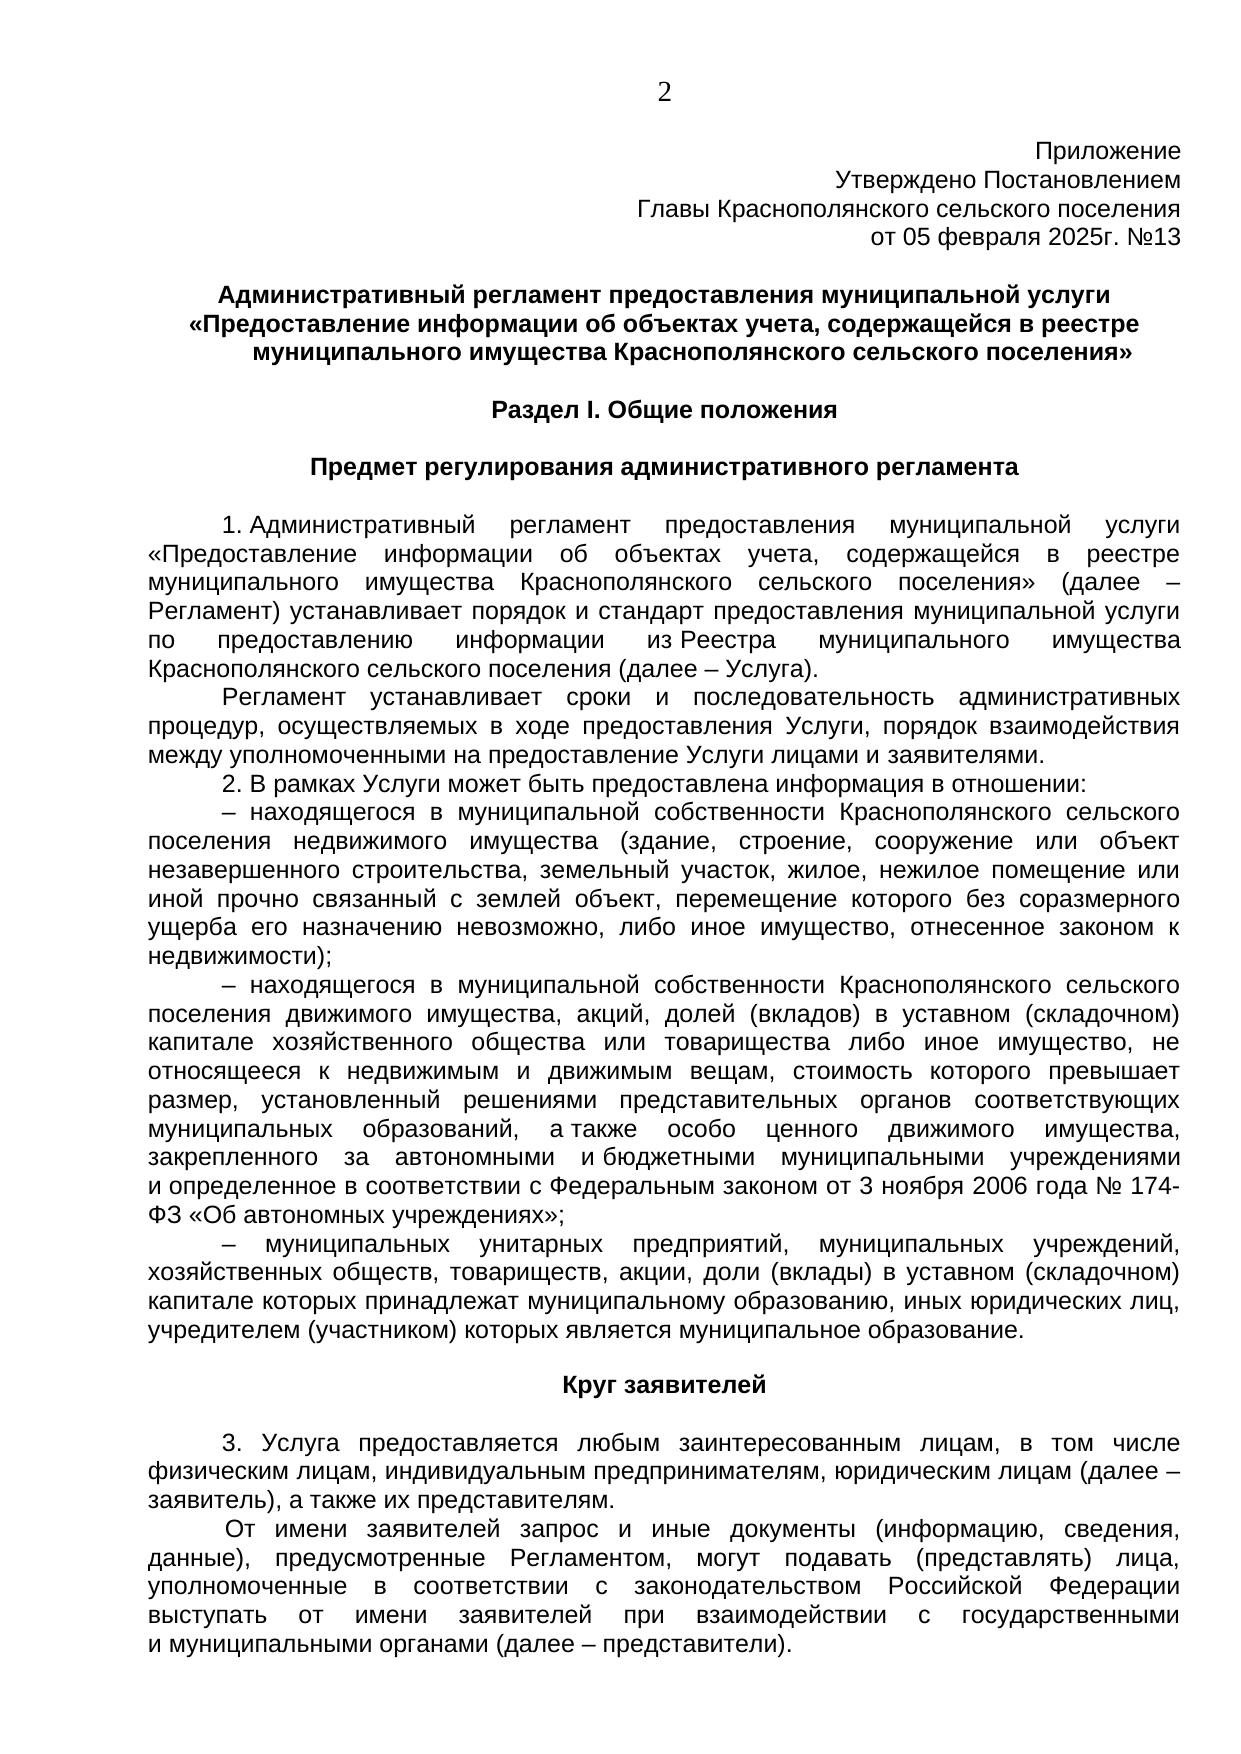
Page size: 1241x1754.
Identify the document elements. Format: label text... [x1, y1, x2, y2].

text Главы Краснополянского сельского поселения [148, 194, 1181, 222]
text – находящегося в муниципальной собственности Краснополянского сельского поселения недвижимого имущества (здание, строение, сооружение или объект незавершенного строительства, земельный участок, жилое, нежилое помещение или иной прочно связанный с землей объект, перемещение которого без соразмерного ущерба его назначению невозможно, либо иное имущество, отнесенное законом к недвижимости); [148, 797, 1181, 970]
text муниципального имущества Краснополянского сельского поселения» [148, 337, 1181, 366]
text от 05 февраля 2025г. №13 [148, 222, 1181, 251]
text 2. В рамках Услуги может быть предоставлена информация в отношении: [148, 769, 1181, 797]
text Утверждено Постановлением [148, 165, 1181, 194]
text Предмет регулирования административного регламента [148, 452, 1181, 481]
text Приложение [148, 136, 1181, 165]
text Административный регламент предоставления муниципальной услуги [148, 280, 1181, 309]
text Раздел I. Общие положения [148, 395, 1181, 424]
text Регламент устанавливает сроки и последовательность административных процедур, осуществляемых в ходе предоставления Услуги, порядок взаимодействия между уполномоченными на предоставление Услуги лицами и заявителями. [148, 682, 1181, 769]
text – находящегося в муниципальной собственности Краснополянского сельского поселения движимого имущества, акций, долей (вкладов) в уставном (складочном) капитале хозяйственного общества или товарищества либо иное имущество, не относящееся к недвижимым и движимым вещам, стоимость которого превышает размер, установленный решениями представительных органов соответствующих муниципальных образований, а также особо ценного движимого имущества, закрепленного за автономными и бюджетными муниципальными учреждениями и определенное в соответствии с Федеральным законом от 3 ноября 2006 года № 174-ФЗ «Об автономных учреждениях»; [148, 970, 1181, 1229]
text «Предоставление информации об объектах учета, содержащейся в реестре [148, 309, 1181, 337]
text 3. Услуга предоставляется любым заинтересованным лицам, в том числе физическим лицам, индивидуальным предпринимателям, юридическим лицам (далее – заявитель), а также их представителям. [148, 1427, 1181, 1514]
text Круг заявителей [148, 1370, 1181, 1399]
text От имени заявителей запрос и иные документы (информацию, сведения, данные), предусмотренные Регламентом, могут подавать (представлять) лица, уполномоченные в соответствии с законодательством Российской Федерации выступать от имени заявителей при взаимодействии с государственными и муниципальными органами (далее – представители). [148, 1514, 1181, 1657]
text 1. Административный регламент предоставления муниципальной услуги «Предоставление информации об объектах учета, содержащейся в реестре муниципального имущества Краснополянского сельского поселения» (далее – Регламент) устанавливает порядок и стандарт предоставления муниципальной услуги по предоставлению информации из Реестра муниципального имущества Краснополянского сельского поселения (далее – Услуга). [148, 510, 1181, 682]
text – муниципальных унитарных предприятий, муниципальных учреждений, хозяйственных обществ, товариществ, акции, доли (вклады) в уставном (складочном) капитале которых принадлежат муниципальному образованию, иных юридических лиц, учредителем (участником) которых является муниципальное образование. [148, 1229, 1181, 1344]
